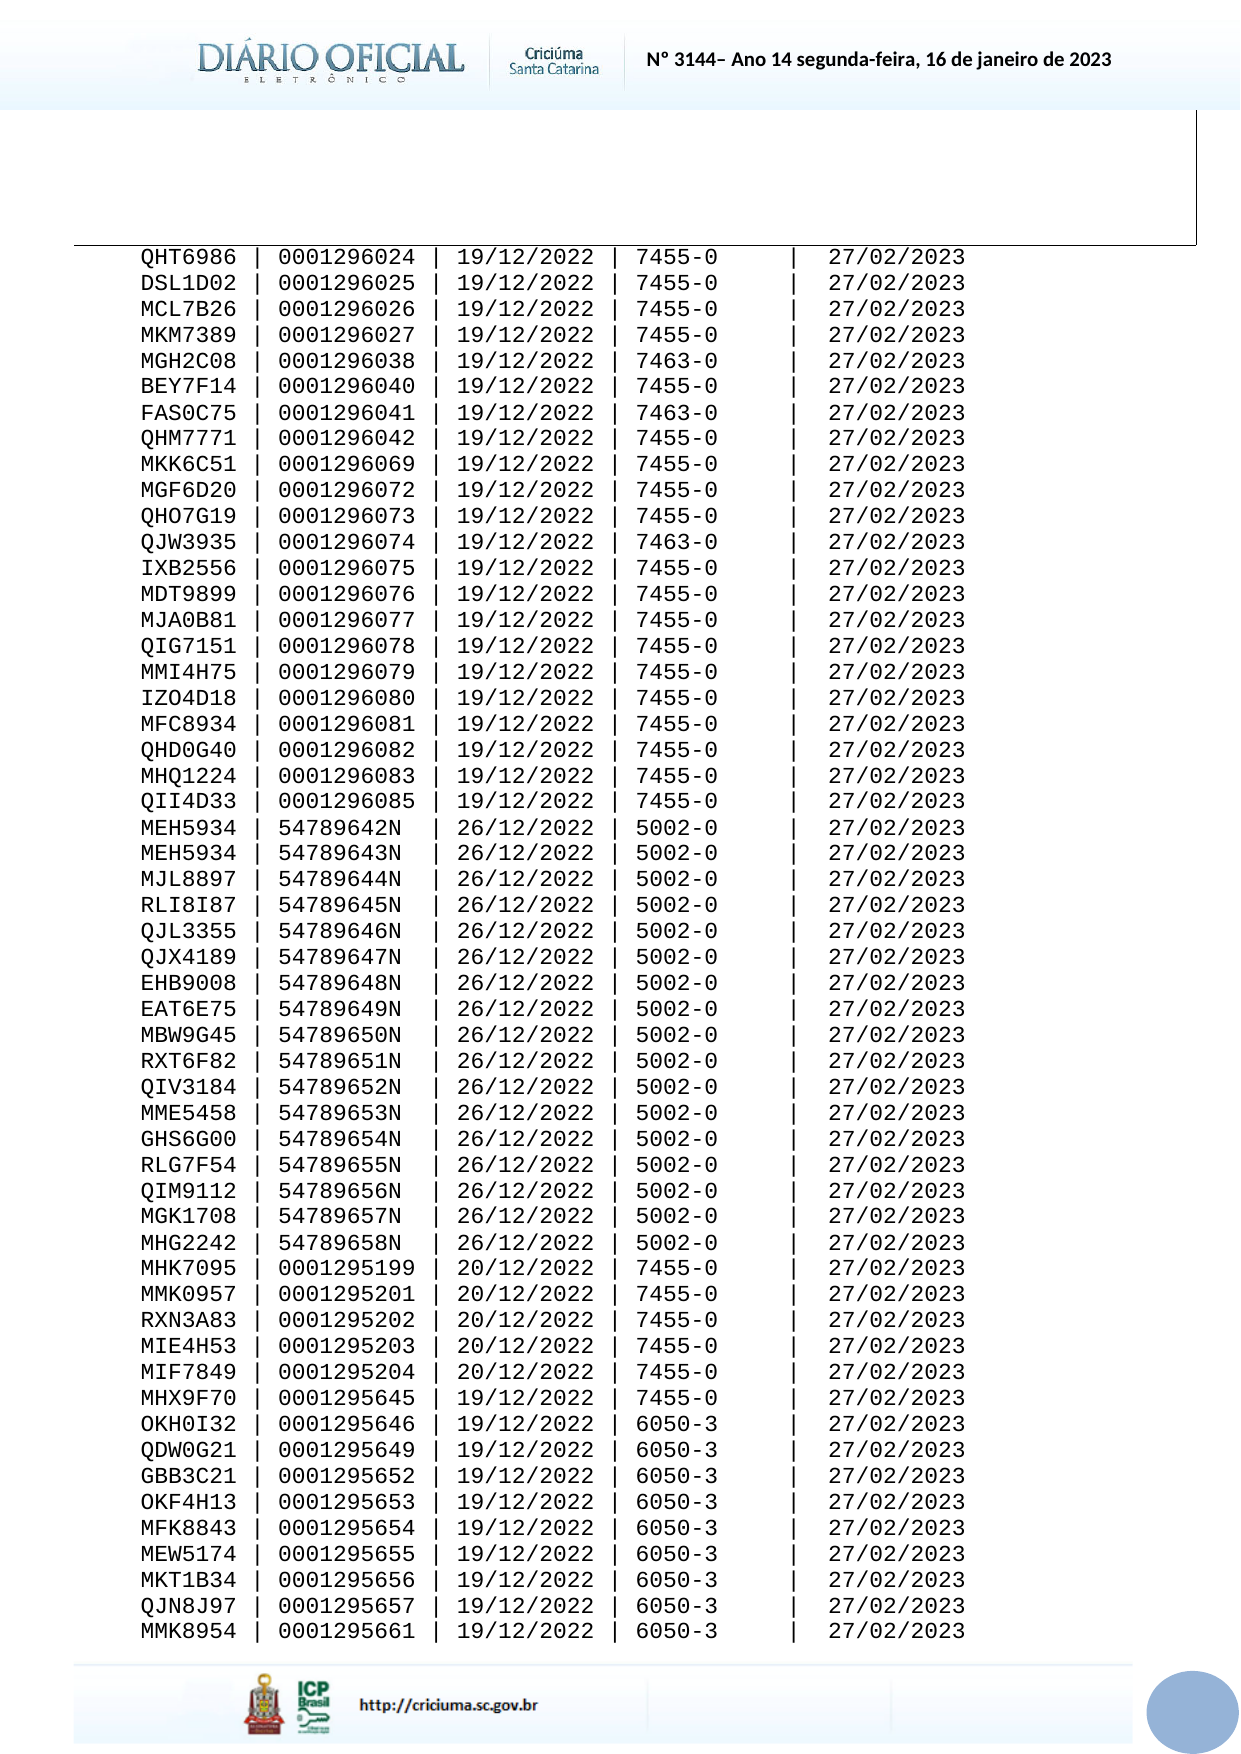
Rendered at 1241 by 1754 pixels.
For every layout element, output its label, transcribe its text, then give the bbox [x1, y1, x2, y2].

text MJA0B81 | 0001296077 | 19/12/2022 | 7455-0 | 27/02/2023 [44, 608, 1196, 634]
text QHO7G19 | 0001296073 | 19/12/2022 | 7455-0 | 27/02/2023 [44, 504, 1196, 531]
text MEW5174 | 0001295655 | 19/12/2022 | 6050-3 | 27/02/2023 [44, 1542, 1196, 1568]
text GBB3C21 | 0001295652 | 19/12/2022 | 6050-3 | 27/02/2023 [44, 1464, 1196, 1490]
text QIG7151 | 0001296078 | 19/12/2022 | 7455-0 | 27/02/2023 [44, 634, 1196, 660]
text MFK8843 | 0001295654 | 19/12/2022 | 6050-3 | 27/02/2023 [44, 1516, 1196, 1542]
text MGK1708 | 54789657N | 26/12/2022 | 5002-0 | 27/02/2023 [44, 1205, 1196, 1231]
text RXN3A83 | 0001295202 | 20/12/2022 | 7455-0 | 27/02/2023 [44, 1309, 1196, 1334]
text RXT6F82 | 54789651N | 26/12/2022 | 5002-0 | 27/02/2023 [44, 1049, 1196, 1075]
text QIV3184 | 54789652N | 26/12/2022 | 5002-0 | 27/02/2023 [44, 1075, 1196, 1101]
text GHS6G00 | 54789654N | 26/12/2022 | 5002-0 | 27/02/2023 [44, 1127, 1196, 1153]
text EHB9008 | 54789648N | 26/12/2022 | 5002-0 | 27/02/2023 [44, 971, 1196, 997]
text MMK0957 | 0001295201 | 20/12/2022 | 7455-0 | 27/02/2023 [44, 1283, 1196, 1309]
text RLG7F54 | 54789655N | 26/12/2022 | 5002-0 | 27/02/2023 [44, 1153, 1196, 1179]
text MME5458 | 54789653N | 26/12/2022 | 5002-0 | 27/02/2023 [44, 1101, 1196, 1127]
text OKF4H13 | 0001295653 | 19/12/2022 | 6050-3 | 27/02/2023 [44, 1490, 1196, 1516]
text MHQ1224 | 0001296083 | 19/12/2022 | 7455-0 | 27/02/2023 [44, 764, 1196, 790]
text DSL1D02 | 0001296025 | 19/12/2022 | 7455-0 | 27/02/2023 [44, 271, 1196, 297]
text MJL8897 | 54789644N | 26/12/2022 | 5002-0 | 27/02/2023 [44, 868, 1196, 894]
text FAS0C75 | 0001296041 | 19/12/2022 | 7463-0 | 27/02/2023 [44, 401, 1196, 427]
text QHM7771 | 0001296042 | 19/12/2022 | 7455-0 | 27/02/2023 [44, 427, 1196, 453]
text MHX9F70 | 0001295645 | 19/12/2022 | 7455-0 | 27/02/2023 [44, 1386, 1196, 1412]
text QJL3355 | 54789646N | 26/12/2022 | 5002-0 | 27/02/2023 [44, 919, 1196, 946]
text MFC8934 | 0001296081 | 19/12/2022 | 7455-0 | 27/02/2023 [44, 712, 1196, 738]
text MMI4H75 | 0001296079 | 19/12/2022 | 7455-0 | 27/02/2023 [44, 660, 1196, 686]
text QHD0G40 | 0001296082 | 19/12/2022 | 7455-0 | 27/02/2023 [44, 738, 1196, 764]
text MBW9G45 | 54789650N | 26/12/2022 | 5002-0 | 27/02/2023 [44, 1023, 1196, 1049]
text QHT6986 | 0001296024 | 19/12/2022 | 7455-0 | 27/02/2023 [44, 245, 1196, 271]
text OKH0I32 | 0001295646 | 19/12/2022 | 6050-3 | 27/02/2023 [44, 1412, 1196, 1438]
text RLI8I87 | 54789645N | 26/12/2022 | 5002-0 | 27/02/2023 [44, 894, 1196, 919]
text MMK8954 | 0001295661 | 19/12/2022 | 6050-3 | 27/02/2023 [44, 1620, 1196, 1646]
text MGF6D20 | 0001296072 | 19/12/2022 | 7455-0 | 27/02/2023 [44, 479, 1196, 504]
text QJW3935 | 0001296074 | 19/12/2022 | 7463-0 | 27/02/2023 [44, 531, 1196, 556]
text MHK7095 | 0001295199 | 20/12/2022 | 7455-0 | 27/02/2023 [44, 1257, 1196, 1283]
text MEH5934 | 54789642N | 26/12/2022 | 5002-0 | 27/02/2023 [44, 816, 1196, 842]
text QDW0G21 | 0001295649 | 19/12/2022 | 6050-3 | 27/02/2023 [44, 1438, 1196, 1464]
text MEH5934 | 54789643N | 26/12/2022 | 5002-0 | 27/02/2023 [44, 842, 1196, 868]
text MGH2C08 | 0001296038 | 19/12/2022 | 7463-0 | 27/02/2023 [44, 349, 1196, 375]
text BEY7F14 | 0001296040 | 19/12/2022 | 7455-0 | 27/02/2023 [44, 375, 1196, 401]
text MKT1B34 | 0001295656 | 19/12/2022 | 6050-3 | 27/02/2023 [44, 1568, 1196, 1594]
text QII4D33 | 0001296085 | 19/12/2022 | 7455-0 | 27/02/2023 [44, 790, 1196, 816]
text IZO4D18 | 0001296080 | 19/12/2022 | 7455-0 | 27/02/2023 [44, 686, 1196, 712]
text MIF7849 | 0001295204 | 20/12/2022 | 7455-0 | 27/02/2023 [44, 1361, 1196, 1386]
text IXB2556 | 0001296075 | 19/12/2022 | 7455-0 | 27/02/2023 [44, 556, 1196, 582]
text MIE4H53 | 0001295203 | 20/12/2022 | 7455-0 | 27/02/2023 [44, 1334, 1196, 1361]
text MCL7B26 | 0001296026 | 19/12/2022 | 7455-0 | 27/02/2023 [44, 297, 1196, 323]
text MKK6C51 | 0001296069 | 19/12/2022 | 7455-0 | 27/02/2023 [44, 453, 1196, 479]
text QIM9112 | 54789656N | 26/12/2022 | 5002-0 | 27/02/2023 [44, 1179, 1196, 1205]
text MHG2242 | 54789658N | 26/12/2022 | 5002-0 | 27/02/2023 [44, 1231, 1196, 1257]
text EAT6E75 | 54789649N | 26/12/2022 | 5002-0 | 27/02/2023 [44, 997, 1196, 1023]
text QJX4189 | 54789647N | 26/12/2022 | 5002-0 | 27/02/2023 [44, 946, 1196, 971]
text QJN8J97 | 0001295657 | 19/12/2022 | 6050-3 | 27/02/2023 [44, 1594, 1196, 1620]
text MKM7389 | 0001296027 | 19/12/2022 | 7455-0 | 27/02/2023 [44, 323, 1196, 349]
text MDT9899 | 0001296076 | 19/12/2022 | 7455-0 | 27/02/2023 [44, 582, 1196, 608]
